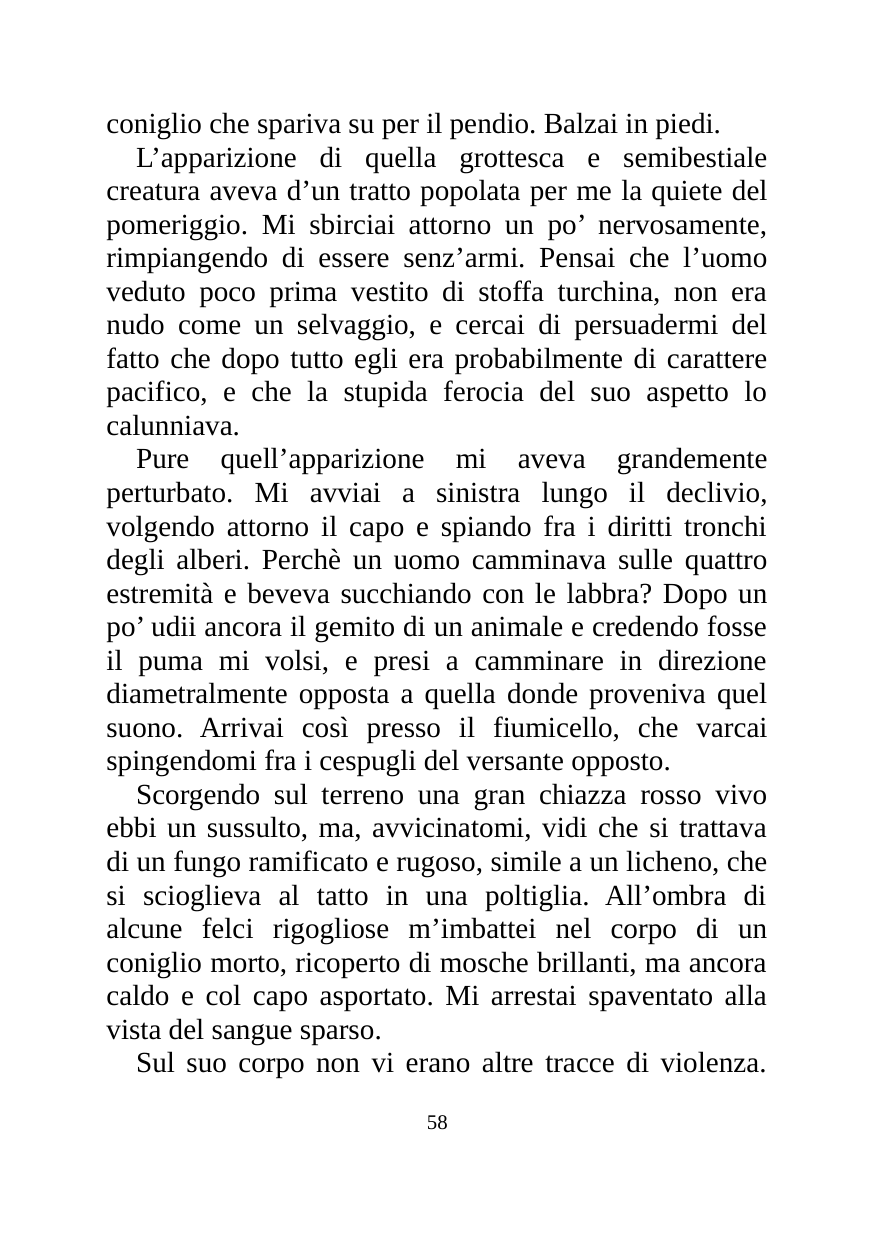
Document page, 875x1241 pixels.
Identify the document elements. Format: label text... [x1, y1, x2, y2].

text Scorgendo sul terreno una gran chiazza rosso vivo ebbi un sussulto, ma, avvicinatomi, vidi che si trattava di un fungo ramificato e rugoso, simile a un licheno, che si scioglieva al tatto in una poltiglia. All’ombra di alcune felci rigogliose m’imbattei nel corpo di un coniglio morto, ricoperto di mosche brillanti, ma ancora caldo e col capo asportato. Mi arrestai spaventato alla vista del sangue sparso. [106, 777, 768, 1045]
text Pure quell’apparizione mi aveva grandemente perturbato. Mi avviai a sinistra lungo il declivio, volgendo attorno il capo e spiando fra i diritti tronchi degli alberi. Perchè un uomo camminava sulle quattro estremità e beveva succhiando con le labbra? Dopo un po’ udii ancora il gemito di un animale e credendo fosse il puma mi volsi, e presi a camminare in direzione diametralmente opposta a quella donde proveniva quel suono. Arrivai così presso il fiumicello, che varcai spingendomi fra i cespugli del versante opposto. [106, 442, 768, 777]
text L’apparizione di quella grottesca e semibestiale creatura aveva d’un tratto popolata per me la quiete del pomeriggio. Mi sbirciai attorno un po’ nervosamente, rimpiangendo di essere senz’armi. Pensai che l’uomo veduto poco prima vestito di stoffa turchina, non era nudo come un selvaggio, e cercai di persuadermi del fatto che dopo tutto egli era probabilmente di carattere pacifico, e che la stupida ferocia del suo aspetto lo calunniava. [106, 140, 768, 442]
text Sul suo corpo non vi erano altre tracce di violenza. [106, 1045, 768, 1079]
text coniglio che spariva su per il pendio. Balzai in piedi. [106, 106, 768, 140]
